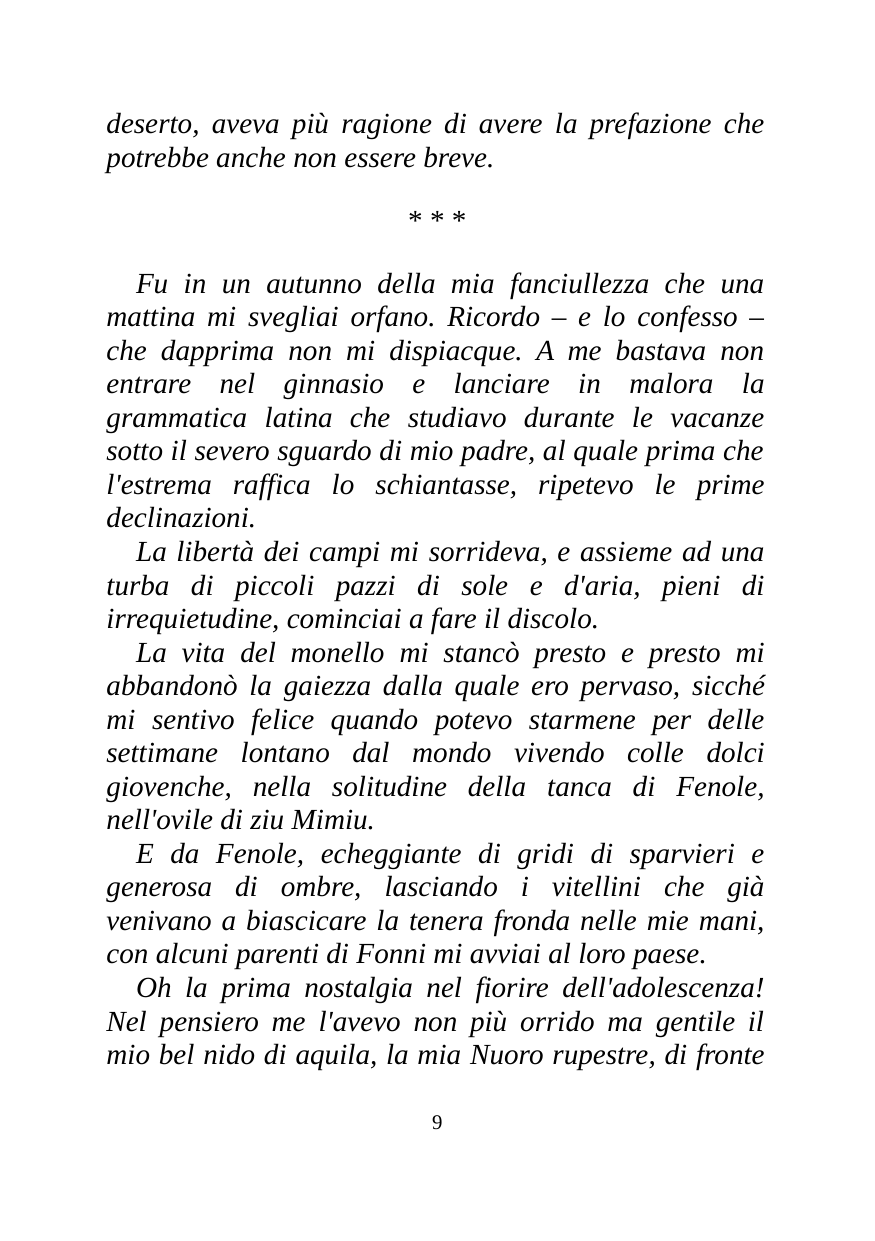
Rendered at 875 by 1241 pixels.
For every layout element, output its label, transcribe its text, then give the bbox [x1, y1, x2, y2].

text * * * [106, 203, 768, 236]
text E da Fenole, echeggiante di gridi di sparvieri e generosa di ombre, lasciando i vitellini che già venivano a biascicare la tenera fronda nelle mie mani, con alcuni parenti di Fonni mi avviai al loro paese. [106, 836, 768, 970]
text Oh la prima nostalgia nel fiorire dell'adolescenza! Nel pensiero me l'avevo non più orrido ma gentile il mio bel nido di aquila, la mia Nuoro rupestre, di fronte [106, 970, 768, 1071]
text La vita del monello mi stancò presto e presto mi abbandonò la gaiezza dalla quale ero pervaso, sicché mi sentivo felice quando potevo starmene per delle settimane lontano dal mondo vivendo colle dolci giovenche, nella solitudine della tanca di Fenole, nell'ovile di ziu Mimiu. [106, 635, 768, 836]
text Fu in un autunno della mia fanciullezza che una mattina mi svegliai orfano. Ricordo – e lo confesso – che dapprima non mi dispiacque. A me bastava non entrare nel ginnasio e lanciare in malora la grammatica latina che studiavo durante le vacanze sotto il severo sguardo di mio padre, al quale prima che l'estrema raffica lo schiantasse, ripetevo le prime declinazioni. [106, 266, 768, 534]
text deserto, aveva più ragione di avere la prefazione che potrebbe anche non essere breve. [106, 106, 768, 173]
text La libertà dei campi mi sorrideva, e assieme ad una turba di piccoli pazzi di sole e d'aria, pieni di irrequietudine, cominciai a fare il discolo. [106, 534, 768, 635]
